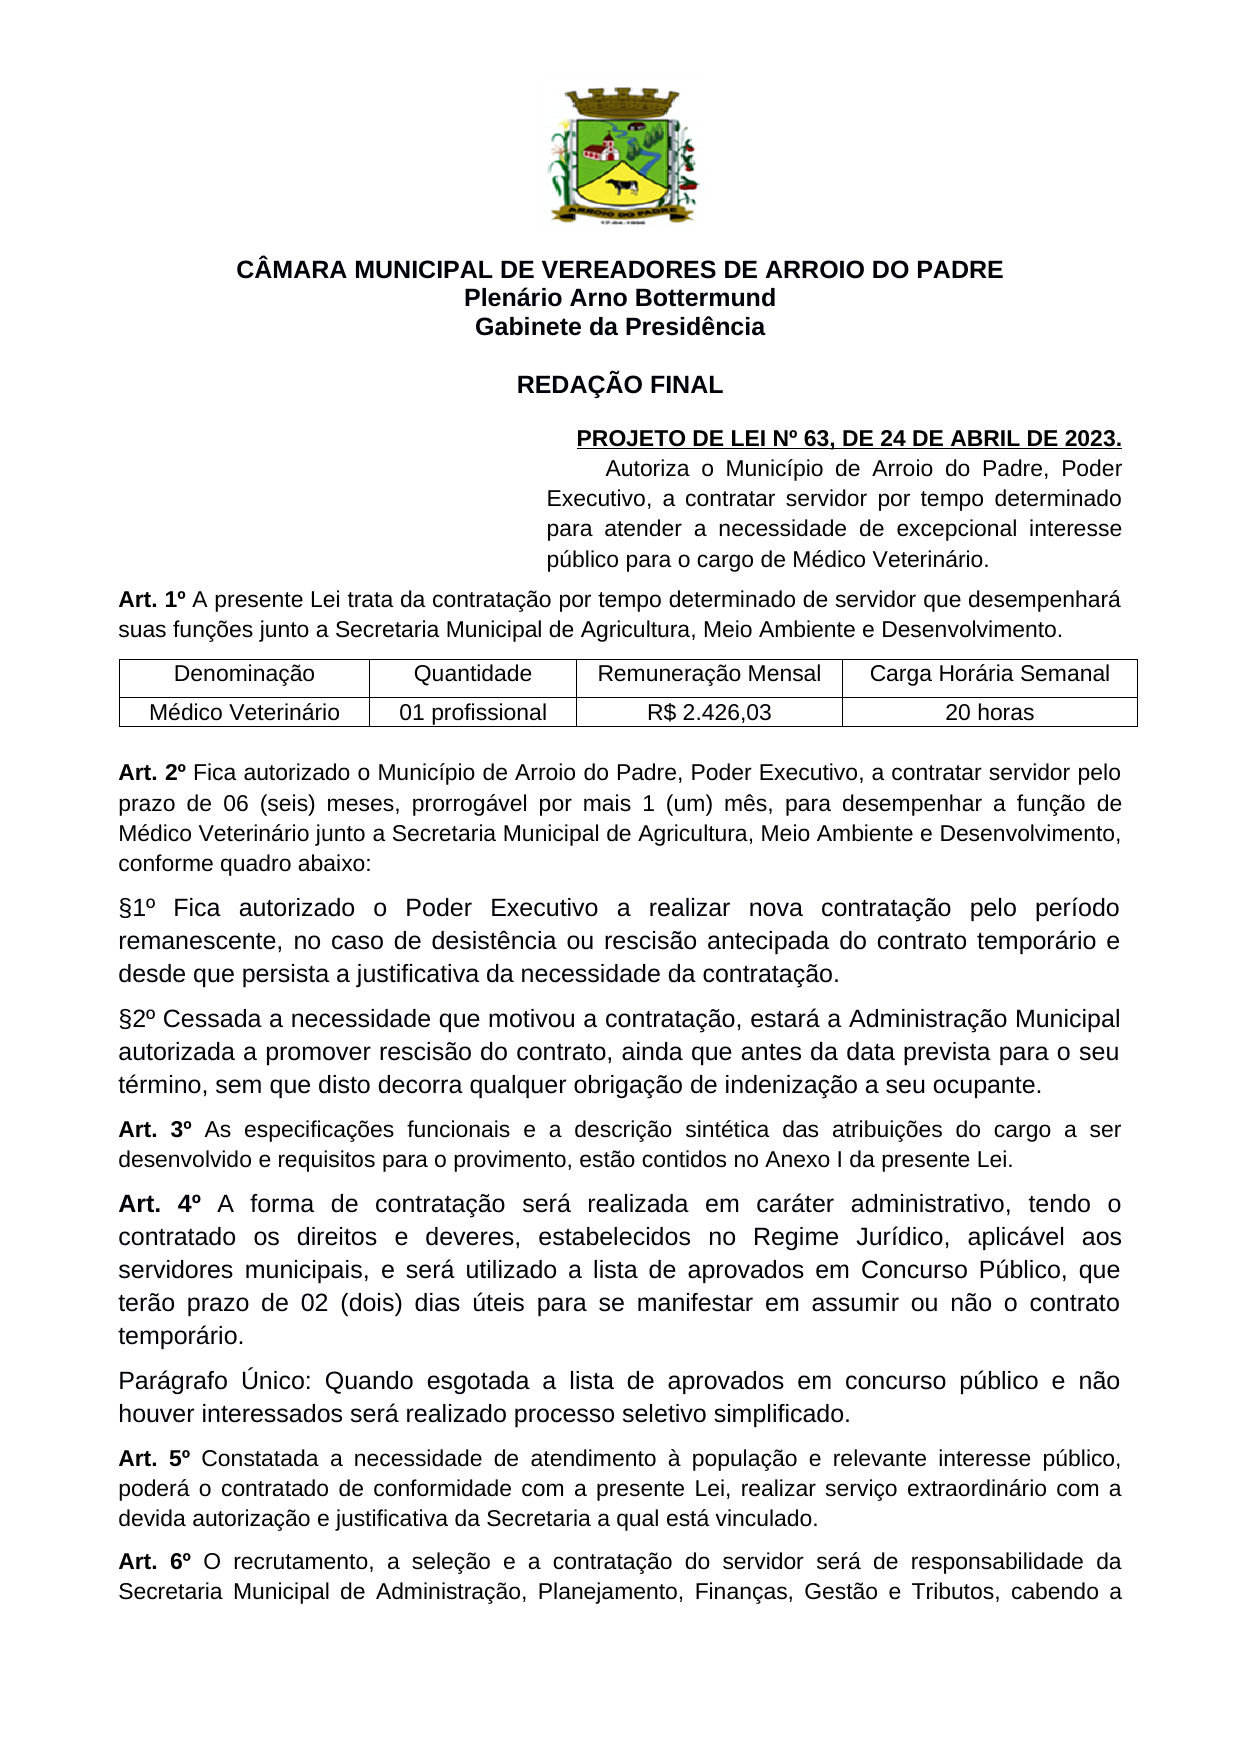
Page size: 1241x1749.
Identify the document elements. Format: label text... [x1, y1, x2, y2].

text Câmara Municipal de Vereadores de Arroio do Padre [118, 255, 1122, 283]
text Art. 3º As especificações funcionais e a descrição sintética das atribuições do cargo a ser desenvolvido e requisitos para o provimento, estão contidos no Anexo I da presente Lei. [118, 1116, 1122, 1172]
table_header Quantidade [370, 660, 576, 697]
text Art. 2º Fica autorizado o Município de Arroio do Padre, Poder Executivo, a contratar servidor pelo prazo de 06 (seis) meses, prorrogável por mais 1 (um) mês, para desempenhar a função de Médico Veterinário junto a Secretaria Municipal de Agricultura, Meio Ambiente e Desenvolvimento, conforme quadro abaixo: [118, 759, 1122, 876]
text Parágrafo Único: Quando esgotada a lista de aprovados em concurso público e não houver interessados será realizado processo seletivo simplificado. [118, 1366, 1122, 1428]
table_cell 01 profissional [370, 698, 576, 726]
table_header Denominação [120, 660, 369, 697]
table_cell R$ 2.426,03 [577, 698, 842, 726]
table_cell 20 horas [843, 698, 1137, 726]
text Plenário Arno Bottermund [118, 283, 1122, 312]
text Art. 4º A forma de contratação será realizada em caráter administrativo, tendo o contratado os direitos e deveres, estabelecidos no Regime Jurídico, aplicável aos servidores municipais, e será utilizado a lista de aprovados em Concurso Público, que terão prazo de 02 (dois) dias úteis para se manifestar em assumir ou não o contrato temporário. [118, 1189, 1122, 1349]
text Art. 6º O recrutamento, a seleção e a contratação do servidor será de responsabilidade da Secretaria Municipal de Administração, Planejamento, Finanças, Gestão e Tributos, cabendo a [118, 1548, 1122, 1604]
text Gabinete da Presidência [118, 312, 1122, 341]
table_header Remuneração Mensal [577, 660, 842, 697]
text Autoriza o Município de Arroio do Padre, Poder Executivo, a contratar servidor por tempo determinado para atender a necessidade de excepcional interesse público para o cargo de Médico Veterinário. [546, 455, 1122, 572]
text Art. 1º A presente Lei trata da contratação por tempo determinado de servidor que desempenhará suas funções junto a Secretaria Municipal de Agricultura, Meio Ambiente e Desenvolvimento. [118, 586, 1122, 643]
text §1º Fica autorizado o Poder Executivo a realizar nova contratação pelo período remanescente, no caso de desistência ou rescisão antecipada do contrato temporário e desde que persista a justificativa da necessidade da contratação. [118, 893, 1122, 987]
table_cell Médico Veterinário [120, 698, 369, 726]
text REDAÇÃO FINAL [118, 370, 1122, 398]
text PROJETO DE LEI Nº 63, DE 24 DE ABRIL DE 2023. [118, 425, 1122, 451]
table_header Carga Horária Semanal [843, 660, 1137, 697]
picture [541, 75, 708, 228]
text Art. 5º Constatada a necessidade de atendimento à população e relevante interesse público, poderá o contratado de conformidade com a presente Lei, realizar serviço extraordinário com a devida autorização e justificativa da Secretaria a qual está vinculado. [118, 1445, 1122, 1532]
text §2º Cessada a necessidade que motivou a contratação, estará a Administração Municipal autorizada a promover rescisão do contrato, ainda que antes da data prevista para o seu término, sem que disto decorra qualquer obrigação de indenização a seu ocupante. [118, 1004, 1122, 1099]
